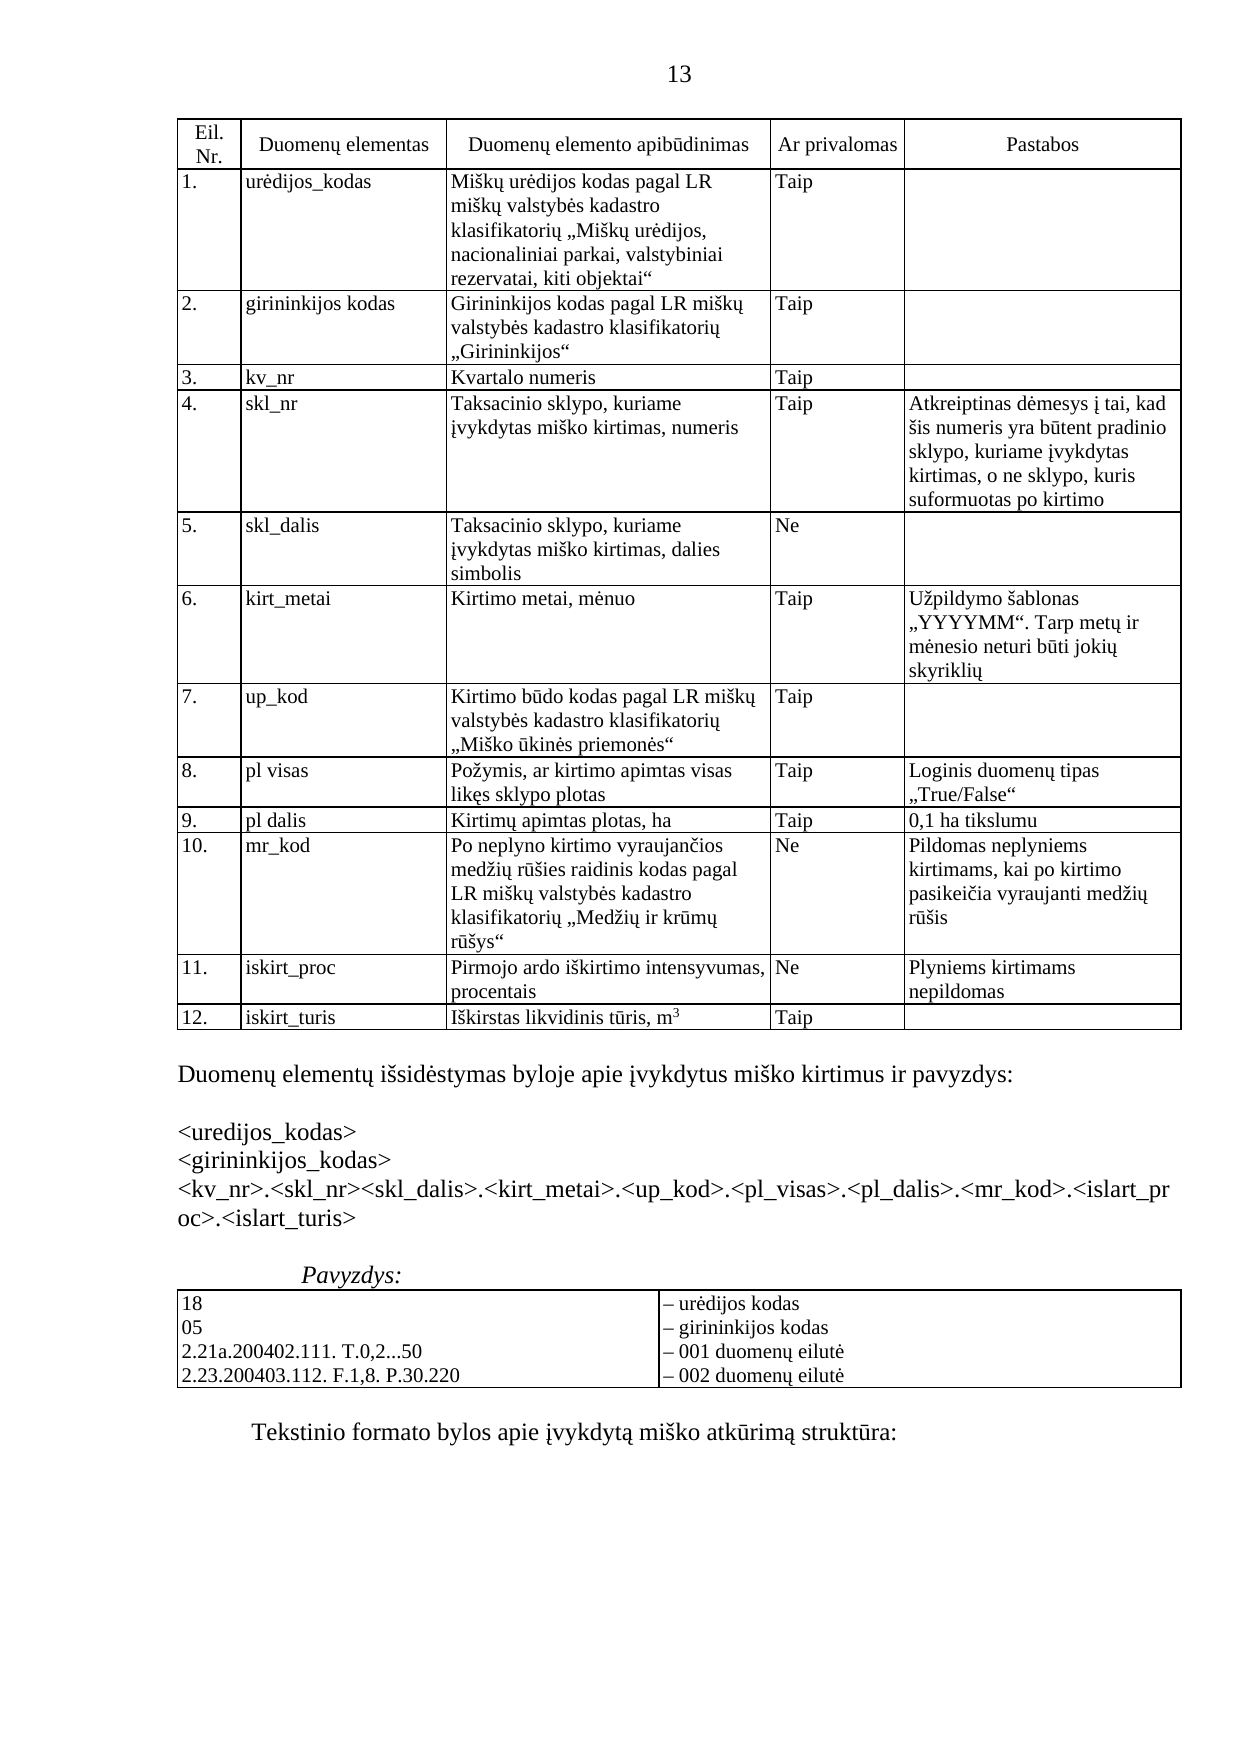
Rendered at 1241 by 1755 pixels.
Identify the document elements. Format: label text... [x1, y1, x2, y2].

table_cell – girininkijos kodas [660, 1315, 1180, 1339]
text <uredijos_kodas> [177, 1117, 1181, 1145]
table_cell [905, 170, 1180, 290]
table_cell Ne [771, 955, 904, 1003]
table_cell skl_dalis [242, 513, 446, 585]
table_cell Ne [771, 833, 904, 953]
table_cell 10. [178, 833, 240, 953]
table_cell urėdijos_kodas [242, 170, 446, 290]
table_cell kv_nr [242, 365, 446, 389]
table_cell 7. [178, 684, 240, 756]
table_cell kirt_metai [242, 586, 446, 682]
table_cell Ne [771, 513, 904, 585]
table_cell Taip [771, 684, 904, 756]
table_cell iskirt_proc [242, 955, 446, 1003]
table_cell Taip [771, 758, 904, 806]
table_cell 12. [178, 1005, 240, 1029]
table_header – urėdijos kodas [660, 1291, 1180, 1315]
table_cell mr_kod [242, 833, 446, 953]
table_header Pastabos [905, 120, 1180, 168]
text <girininkijos_kodas> [177, 1145, 1181, 1174]
table_cell 2.23.200403.112. F.1,8. P.30.220 [178, 1363, 658, 1387]
table_cell iskirt_turis [242, 1005, 446, 1029]
table_header 18 [178, 1291, 658, 1315]
table_cell Taksacinio sklypo, kuriame įvykdytas miško kirtimas, numeris [447, 391, 770, 511]
table_cell 2. [178, 291, 240, 363]
table_cell Kirtimo metai, mėnuo [447, 586, 770, 682]
table_cell Loginis duomenų tipas „True/False“ [905, 758, 1180, 806]
table_cell Požymis, ar kirtimo apimtas visas likęs sklypo plotas [447, 758, 770, 806]
table_cell Taip [771, 1005, 904, 1029]
text Tekstinio formato bylos apie įvykdytą miško atkūrimą struktūra: [177, 1417, 1181, 1446]
table_header Duomenų elemento apibūdinimas [447, 120, 770, 168]
table_cell Plyniems kirtimams nepildomas [905, 955, 1180, 1003]
table_cell 6. [178, 586, 240, 682]
table_cell Taip [771, 808, 904, 832]
table_cell Atkreiptinas dėmesys į tai, kad šis numeris yra būtent pradinio sklypo, kuriame įvykdytas kirtimas, o ne sklypo, kuris suformuotas po kirtimo [905, 391, 1180, 511]
table_cell Kirtimų apimtas plotas, ha [447, 808, 770, 832]
table_cell 8. [178, 758, 240, 806]
table_header Eil. Nr. [178, 120, 240, 168]
table_cell – 001 duomenų eilutė [660, 1339, 1180, 1363]
table_cell Po neplyno kirtimo vyraujančios medžių rūšies raidinis kodas pagal LR miškų valstybės kadastro klasifikatorių „Medžių ir krūmų rūšys“ [447, 833, 770, 953]
text <kv_nr>.<skl_nr><skl_dalis>.<kirt_metai>.<up_kod>.<pl_visas>.<pl_dalis>.<mr_kod>.<islart_proc>.<islart_turis> [177, 1174, 1181, 1232]
table_cell Kvartalo numeris [447, 365, 770, 389]
table_cell Pirmojo ardo iškirtimo intensyvumas, procentais [447, 955, 770, 1003]
table_cell Taksacinio sklypo, kuriame įvykdytas miško kirtimas, dalies simbolis [447, 513, 770, 585]
table_cell Taip [771, 586, 904, 682]
table_cell 5. [178, 513, 240, 585]
table_cell 11. [178, 955, 240, 1003]
table_cell [905, 684, 1180, 756]
table_cell 0,1 ha tikslumu [905, 808, 1180, 832]
table_cell 2.21a.200402.111. T.0,2...50 [178, 1339, 658, 1363]
text Pavyzdys: [227, 1260, 1181, 1289]
table_cell [905, 365, 1180, 389]
table_header Duomenų elementas [242, 120, 446, 168]
table_cell Miškų urėdijos kodas pagal LR miškų valstybės kadastro klasifikatorių „Miškų urėdijos, nacionaliniai parkai, valstybiniai rezervatai, kiti objektai“ [447, 170, 770, 290]
table_cell Taip [771, 365, 904, 389]
table_cell pl visas [242, 758, 446, 806]
table_cell 9. [178, 808, 240, 832]
table_cell skl_nr [242, 391, 446, 511]
table_cell Pildomas neplyniems kirtimams, kai po kirtimo pasikeičia vyraujanti medžių rūšis [905, 833, 1180, 953]
table_cell Kirtimo būdo kodas pagal LR miškų valstybės kadastro klasifikatorių „Miško ūkinės priemonės“ [447, 684, 770, 756]
table_cell [905, 291, 1180, 363]
table_cell pl dalis [242, 808, 446, 832]
text Duomenų elementų išsidėstymas byloje apie įvykdytus miško kirtimus ir pavyzdys: [177, 1059, 1181, 1088]
table_cell Girininkijos kodas pagal LR miškų valstybės kadastro klasifikatorių „Girininkijos“ [447, 291, 770, 363]
table_cell girininkijos kodas [242, 291, 446, 363]
table_header Ar privalomas [771, 120, 904, 168]
table_cell Iškirstas likvidinis tūris, m3 [447, 1005, 770, 1029]
table_cell Taip [771, 170, 904, 290]
table_cell up_kod [242, 684, 446, 756]
table_cell Užpildymo šablonas „YYYYMM“. Tarp metų ir mėnesio neturi būti jokių skyriklių [905, 586, 1180, 682]
table_cell [905, 1005, 1180, 1029]
table_cell Taip [771, 291, 904, 363]
table_cell [905, 513, 1180, 585]
table_cell Taip [771, 391, 904, 511]
table_cell 4. [178, 391, 240, 511]
table_cell – 002 duomenų eilutė [660, 1363, 1180, 1387]
table_cell 05 [178, 1315, 658, 1339]
table_cell 3. [178, 365, 240, 389]
table_cell 1. [178, 170, 240, 290]
